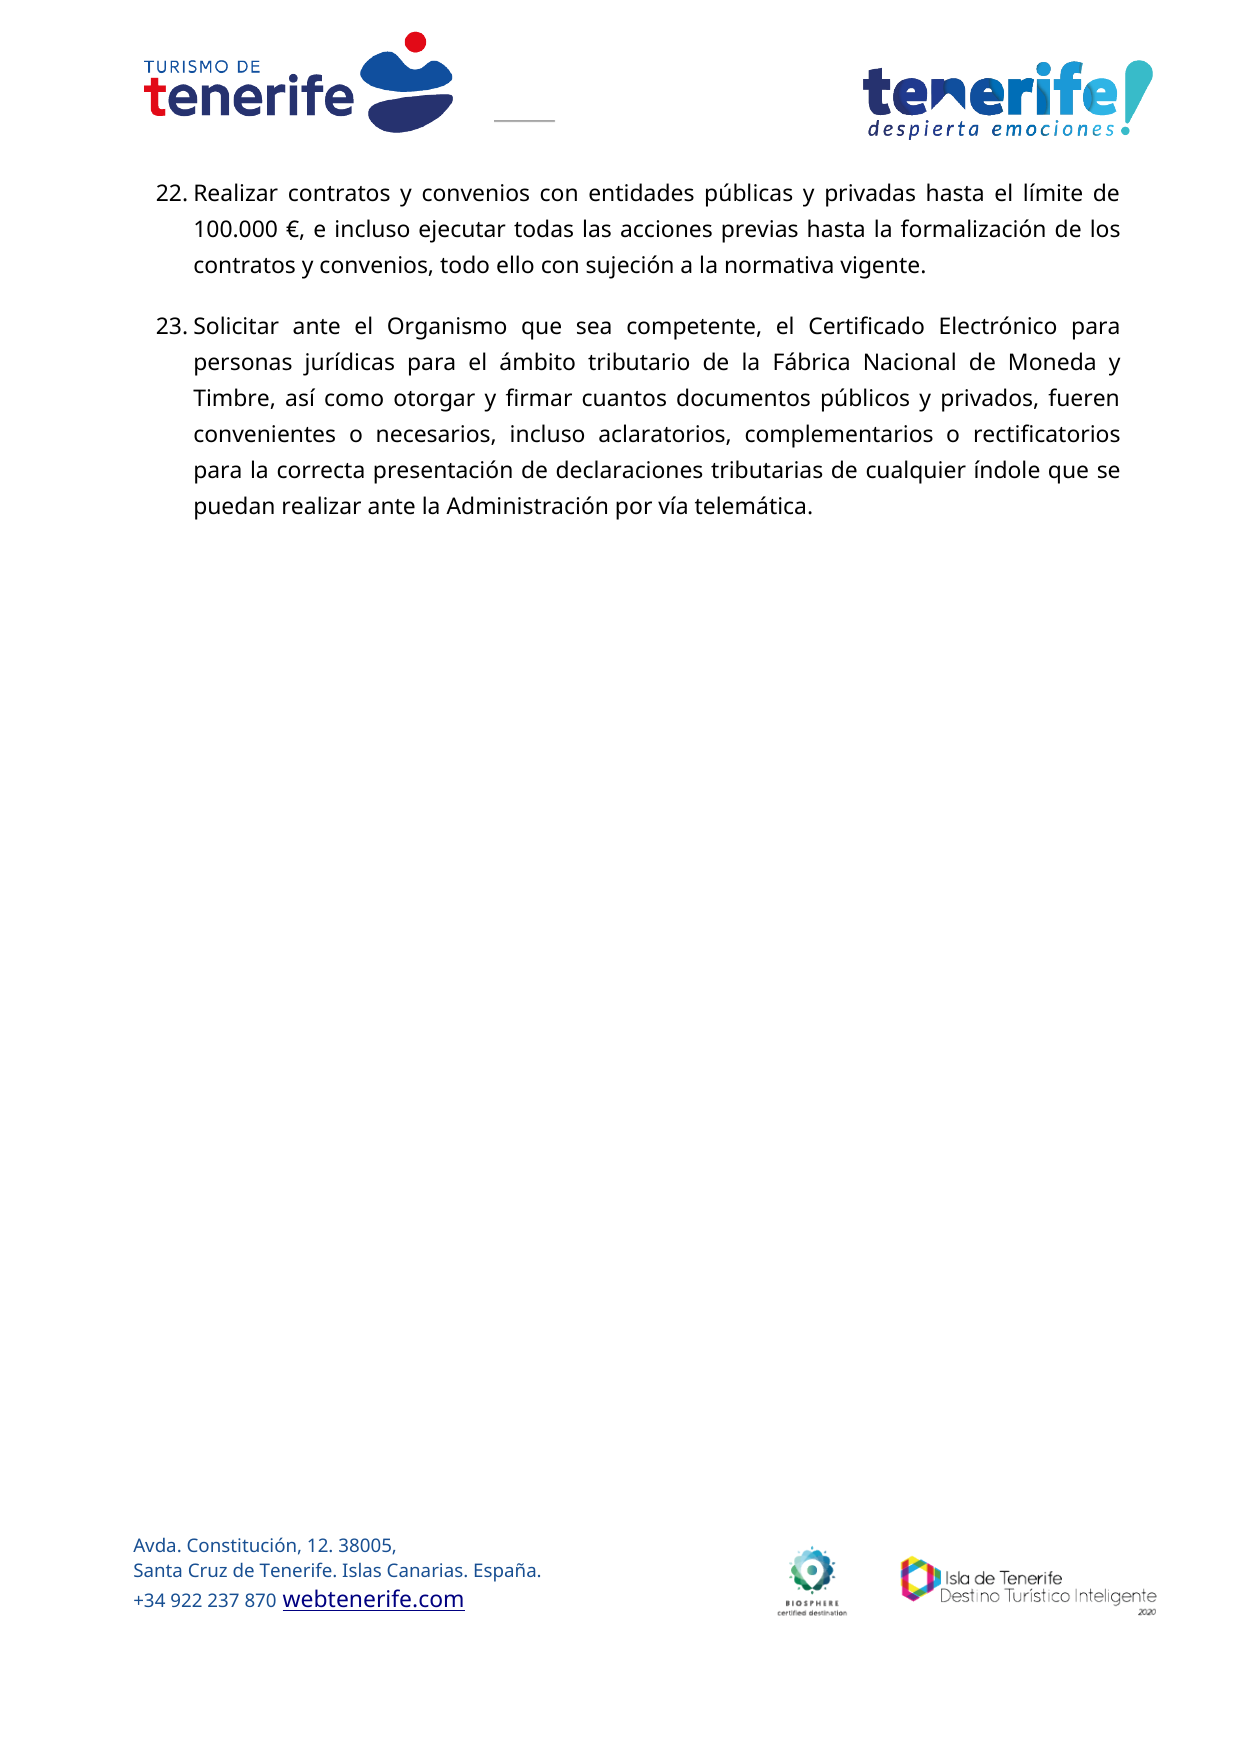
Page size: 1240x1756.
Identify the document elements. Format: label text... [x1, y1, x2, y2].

list Realizar contratos y convenios con entidades públicas y privadas hasta el límite de 100.000 €, e incluso ejecutar todas las acciones previas hasta la formalización de los contratos y convenios, todo ello con sujeción a la normativa vigente. [156, 177, 1121, 280]
list Solicitar ante el Organismo que sea competente, el Certificado Electrónico para personas jurídicas para el ámbito tributario de la Fábrica Nacional de Moneda y Timbre, así como otorgar y firmar cuantos documentos públicos y privados, fueren convenientes o necesarios, incluso aclaratorios, complementarios o rectificatorios para la correcta presentación de declaraciones tributarias de cualquier índole que se puedan realizar ante la Administración por vía telemática. [156, 310, 1121, 521]
